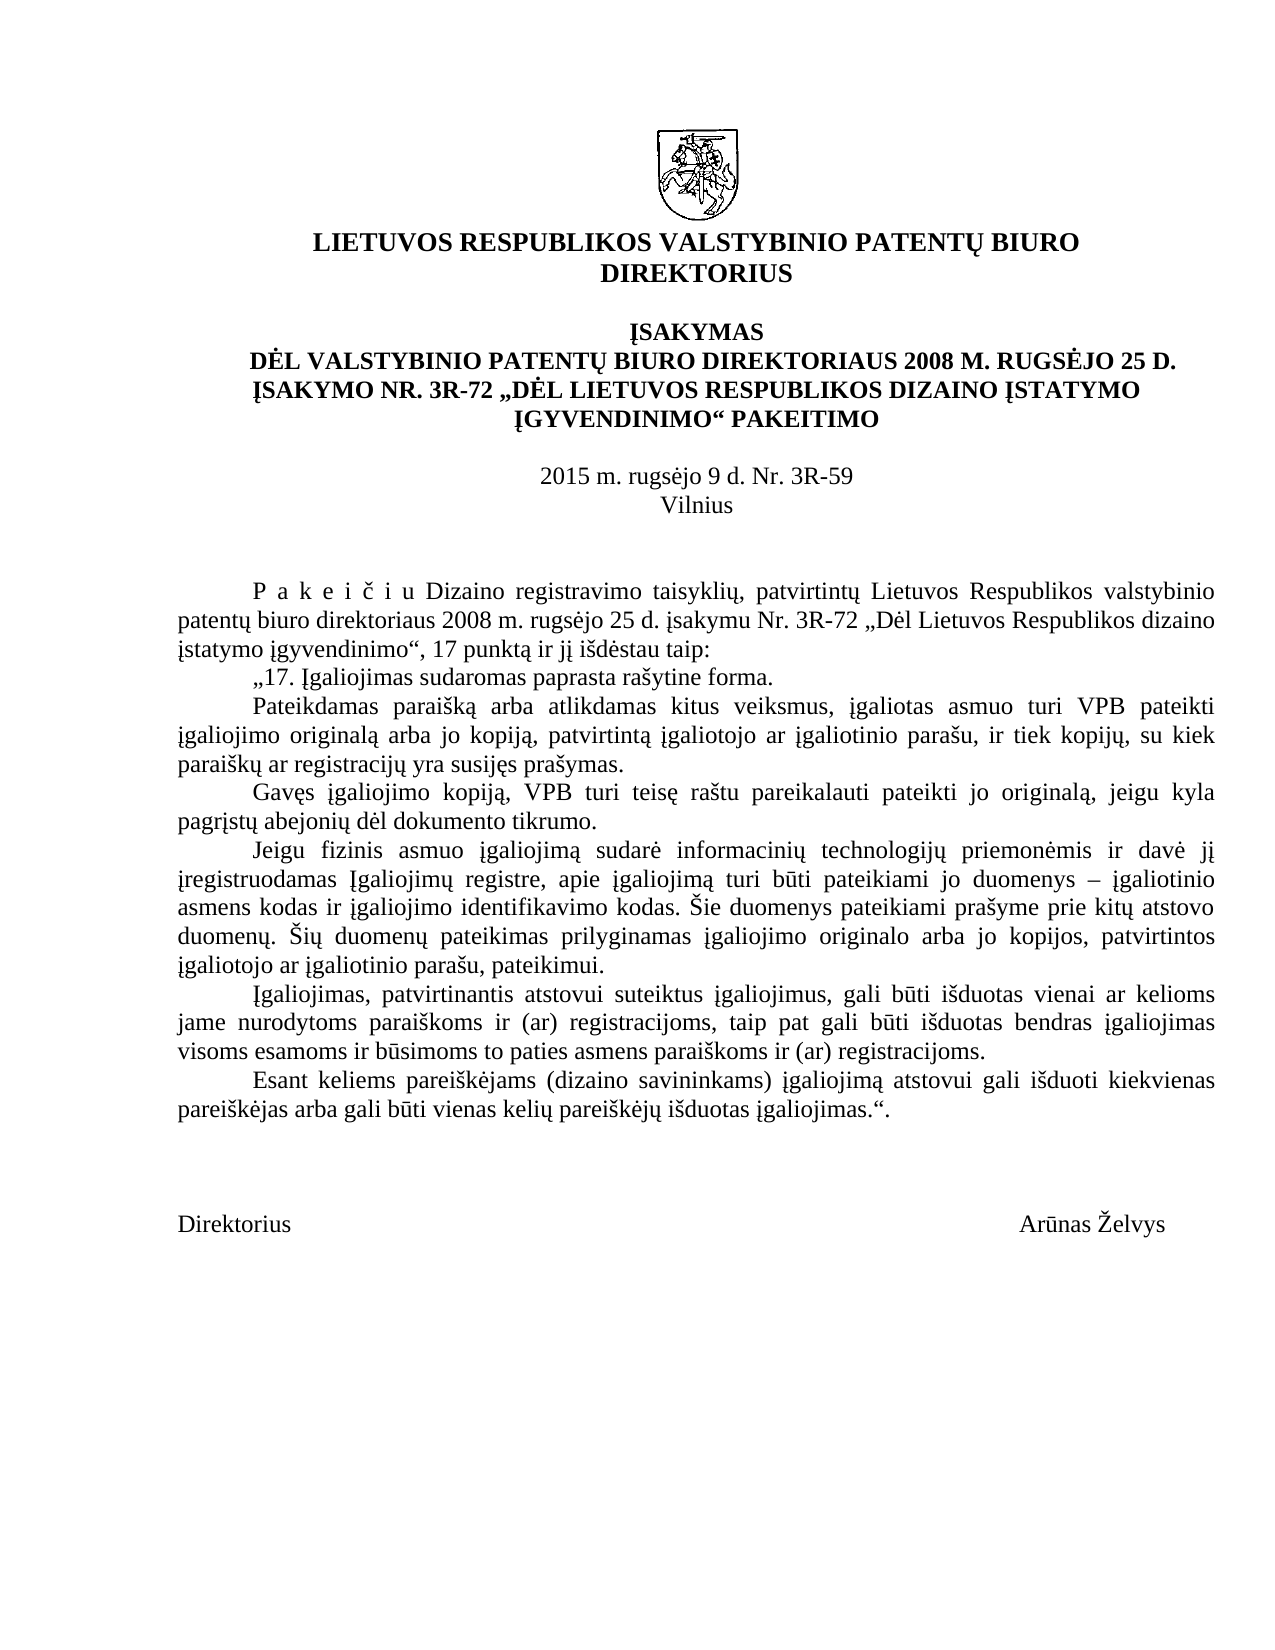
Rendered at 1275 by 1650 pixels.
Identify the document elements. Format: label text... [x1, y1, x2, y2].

text P a k e i č i u Dizaino registravimo taisyklių, patvirtintų Lietuvos Respublikos valstybinio patentų biuro direktoriaus 2008 m. rugsėjo 25 d. įsakymu Nr. 3R-72 „Dėl Lietuvos Respublikos dizaino įstatymo įgyvendinimo“, 17 punktą ir jį išdėstau taip: [177, 576, 1216, 662]
text Esant keliems pareiškėjams (dizaino savininkams) įgaliojimą atstovui gali išduoti kiekvienas pareiškėjas arba gali būti vienas kelių pareiškėjų išduotas įgaliojimas.“. [177, 1065, 1216, 1122]
text „17. Įgaliojimas sudaromas paprasta rašytine forma. [177, 662, 1216, 691]
text Pateikdamas paraišką arba atlikdamas kitus veiksmus, įgaliotas asmuo turi VPB pateikti įgaliojimo originalą arba jo kopiją, patvirtintą įgaliotojo ar įgaliotinio parašu, ir tiek kopijų, su kiek paraiškų ar registracijų yra susijęs prašymas. [177, 691, 1216, 777]
text DĖL VALSTYBINIO PATENTŲ BIURO DIREKTORIAUS 2008 M. RUGSĖJO 25 D. ĮSAKYMO NR. 3R-72 „DĖL LIETUVOS RESPUBLIKOS DIZAINO ĮSTATYMO ĮGYVENDINIMO“ PAKEITIMO [177, 346, 1216, 432]
text LIETUVOS RESPUBLIKOS VALSTYBINIO PATENTŲ BIURO [177, 226, 1216, 258]
text Jeigu fizinis asmuo įgaliojimą sudarė informacinių technologijų priemonėmis ir davė jį įregistruodamas Įgaliojimų registre, apie įgaliojimą turi būti pateikiami jo duomenys – įgaliotinio asmens kodas ir įgaliojimo identifikavimo kodas. Šie duomenys pateikiami prašyme prie kitų atstovo duomenų. Šių duomenų pateikimas prilyginamas įgaliojimo originalo arba jo kopijos, patvirtintos įgaliotojo ar įgaliotinio parašu, pateikimui. [177, 835, 1216, 979]
text Įgaliojimas, patvirtinantis atstovui suteiktus įgaliojimus, gali būti išduotas vienai ar kelioms jame nurodytoms paraiškoms ir (ar) registracijoms, taip pat gali būti išduotas bendras įgaliojimas visoms esamoms ir būsimoms to paties asmens paraiškoms ir (ar) registracijoms. [177, 979, 1216, 1065]
text Gavęs įgaliojimo kopiją, VPB turi teisę raštu pareikalauti pateikti jo originalą, jeigu kyla pagrįstų abejonių dėl dokumento tikrumo. [177, 777, 1216, 835]
text DIREKTORIUS [177, 258, 1216, 289]
text Vilnius [177, 490, 1216, 519]
text Direktorius Arūnas Želvys [177, 1209, 1216, 1237]
text ĮSAKYMAS [177, 317, 1216, 346]
text 2015 m. rugsėjo 9 d. Nr. 3R-59 [177, 461, 1216, 490]
